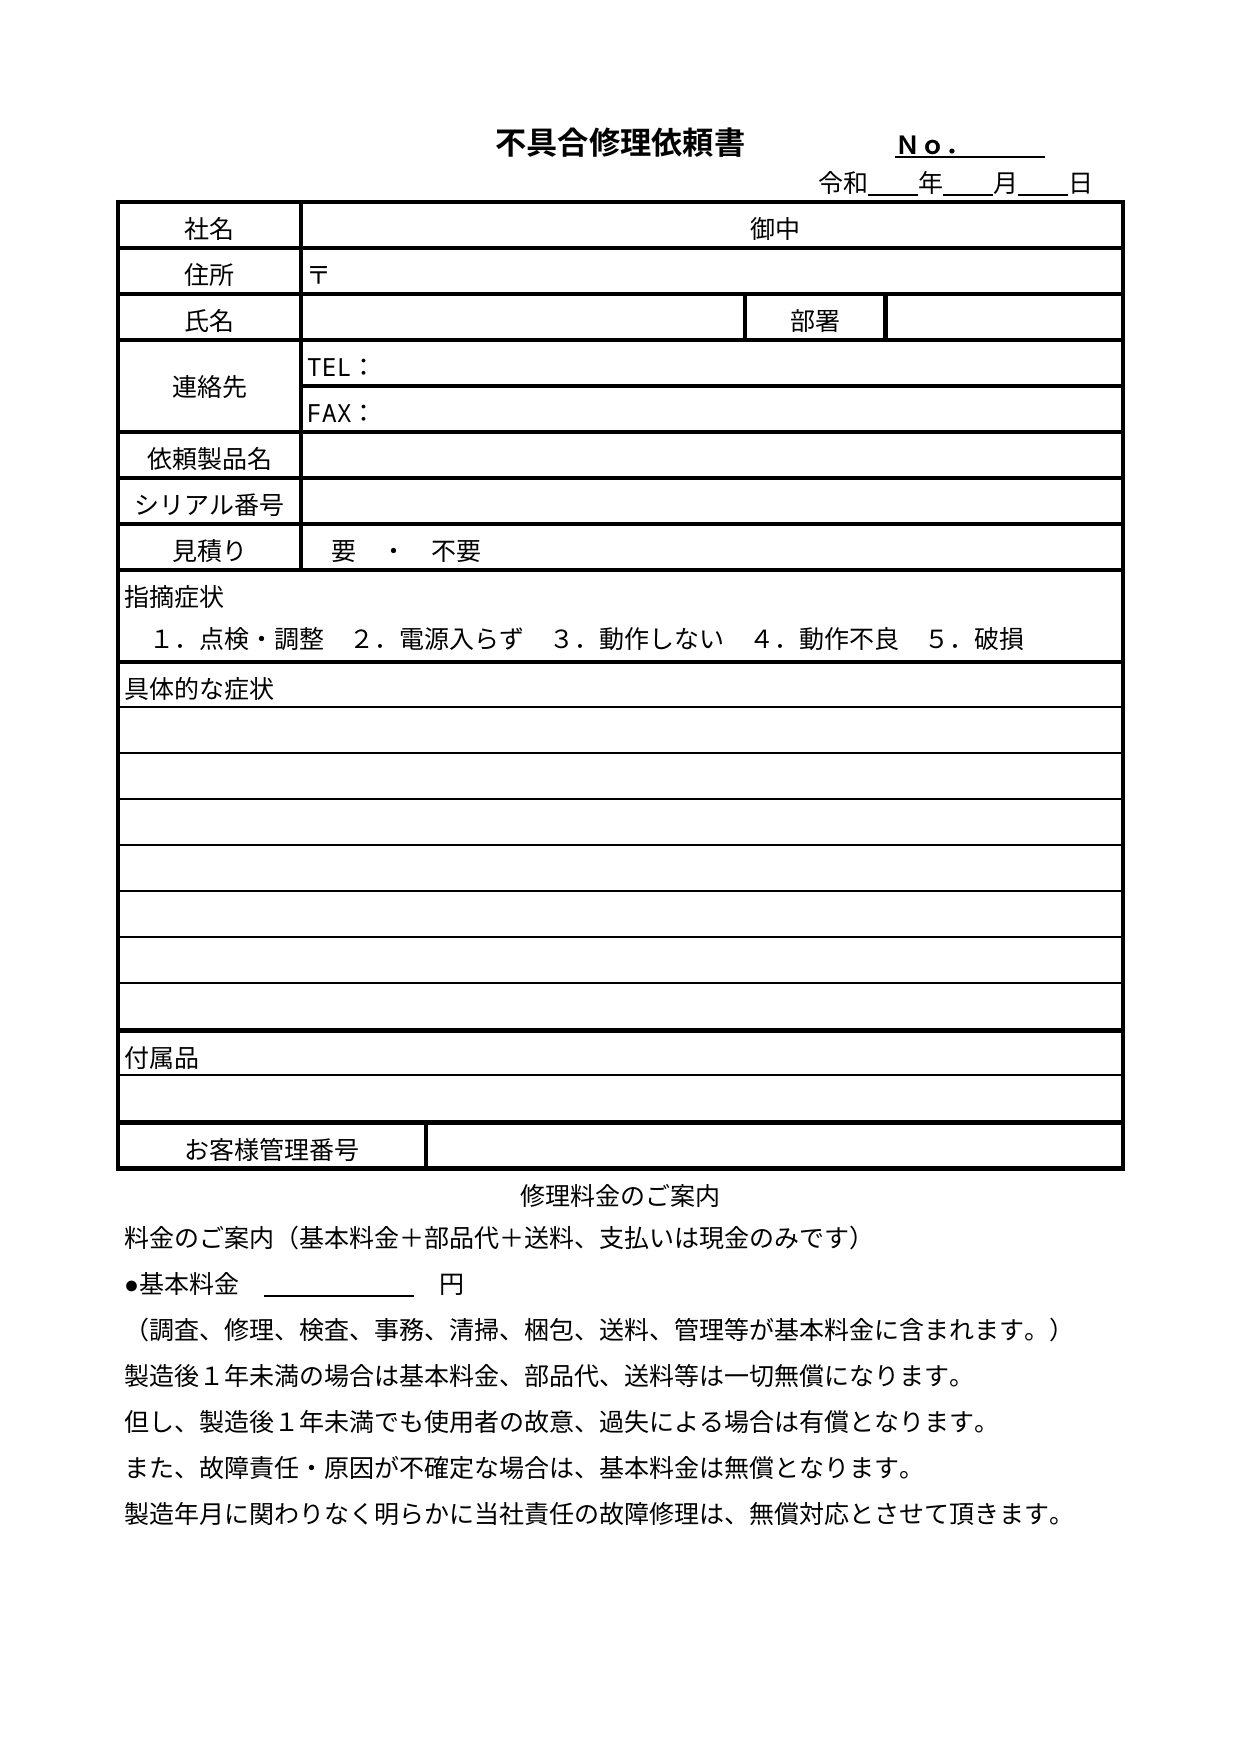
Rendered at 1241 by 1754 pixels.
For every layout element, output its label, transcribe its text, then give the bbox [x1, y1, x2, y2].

table_cell [303, 434, 1121, 476]
table_cell 付属品 [120, 1033, 1121, 1074]
table_cell 住所 [120, 250, 299, 292]
table_cell 依頼製品名 [120, 434, 299, 476]
table_header 社名 [120, 204, 299, 246]
table_cell 指摘症状 [120, 572, 1121, 614]
table_cell [120, 892, 1121, 936]
table_cell シリアル番号 [120, 480, 299, 522]
table_cell 製造後１年未満の場合は基本料金、部品代、送料等は一切無償になります。 [118, 1351, 1123, 1397]
title 不具合修理依頼書 Ｎｏ． [118, 118, 1122, 163]
table_cell [120, 1076, 1121, 1120]
table_header 御中 [745, 204, 1121, 246]
table_cell 氏名 [120, 296, 299, 338]
table_cell お客様管理番号 [120, 1125, 424, 1166]
table_cell 但し、製造後１年未満でも使用者の故意、過失による場合は有償となります。 [118, 1397, 1123, 1443]
table_cell [303, 296, 743, 338]
table_cell [120, 708, 1121, 752]
table_cell [120, 800, 1121, 844]
table_cell [428, 1125, 1121, 1166]
table_cell （調査、修理、検査、事務、清掃、梱包、送料、管理等が基本料金に含まれます。） [118, 1305, 1123, 1351]
table_cell ●基本料金 円 [118, 1259, 1123, 1304]
table_cell 修理料金のご案内 [118, 1171, 1123, 1212]
table_cell 要 ・ 不要 [303, 526, 1121, 568]
text 令和 年 月 日 [118, 163, 1122, 199]
table_cell [888, 296, 1121, 338]
table_cell 具体的な症状 [120, 664, 1121, 706]
table_header [303, 204, 745, 246]
table_cell [120, 984, 1121, 1028]
table_cell 料金のご案内（基本料金＋部品代＋送料、支払いは現金のみです） [118, 1213, 1123, 1258]
table_cell １．点検・調整 ２．電源入らず ３．動作しない ４．動作不良 ５．破損 [120, 614, 1121, 660]
table_cell 部署 [747, 296, 883, 338]
table_cell [303, 480, 1121, 522]
table_cell [120, 938, 1121, 982]
table_cell 連絡先 [120, 342, 299, 430]
table_cell TEL： [303, 342, 1121, 384]
table_cell 製造年月に関わりなく明らかに当社責任の故障修理は、無償対応とさせて頂きます。 [118, 1489, 1123, 1535]
table_cell FAX： [303, 388, 1121, 430]
table_cell [120, 846, 1121, 890]
table_cell また、故障責任・原因が不確定な場合は、基本料金は無償となります。 [118, 1443, 1123, 1489]
table_cell [120, 754, 1121, 798]
table_cell 〒 [303, 250, 1121, 292]
table_cell 見積り [120, 526, 299, 568]
